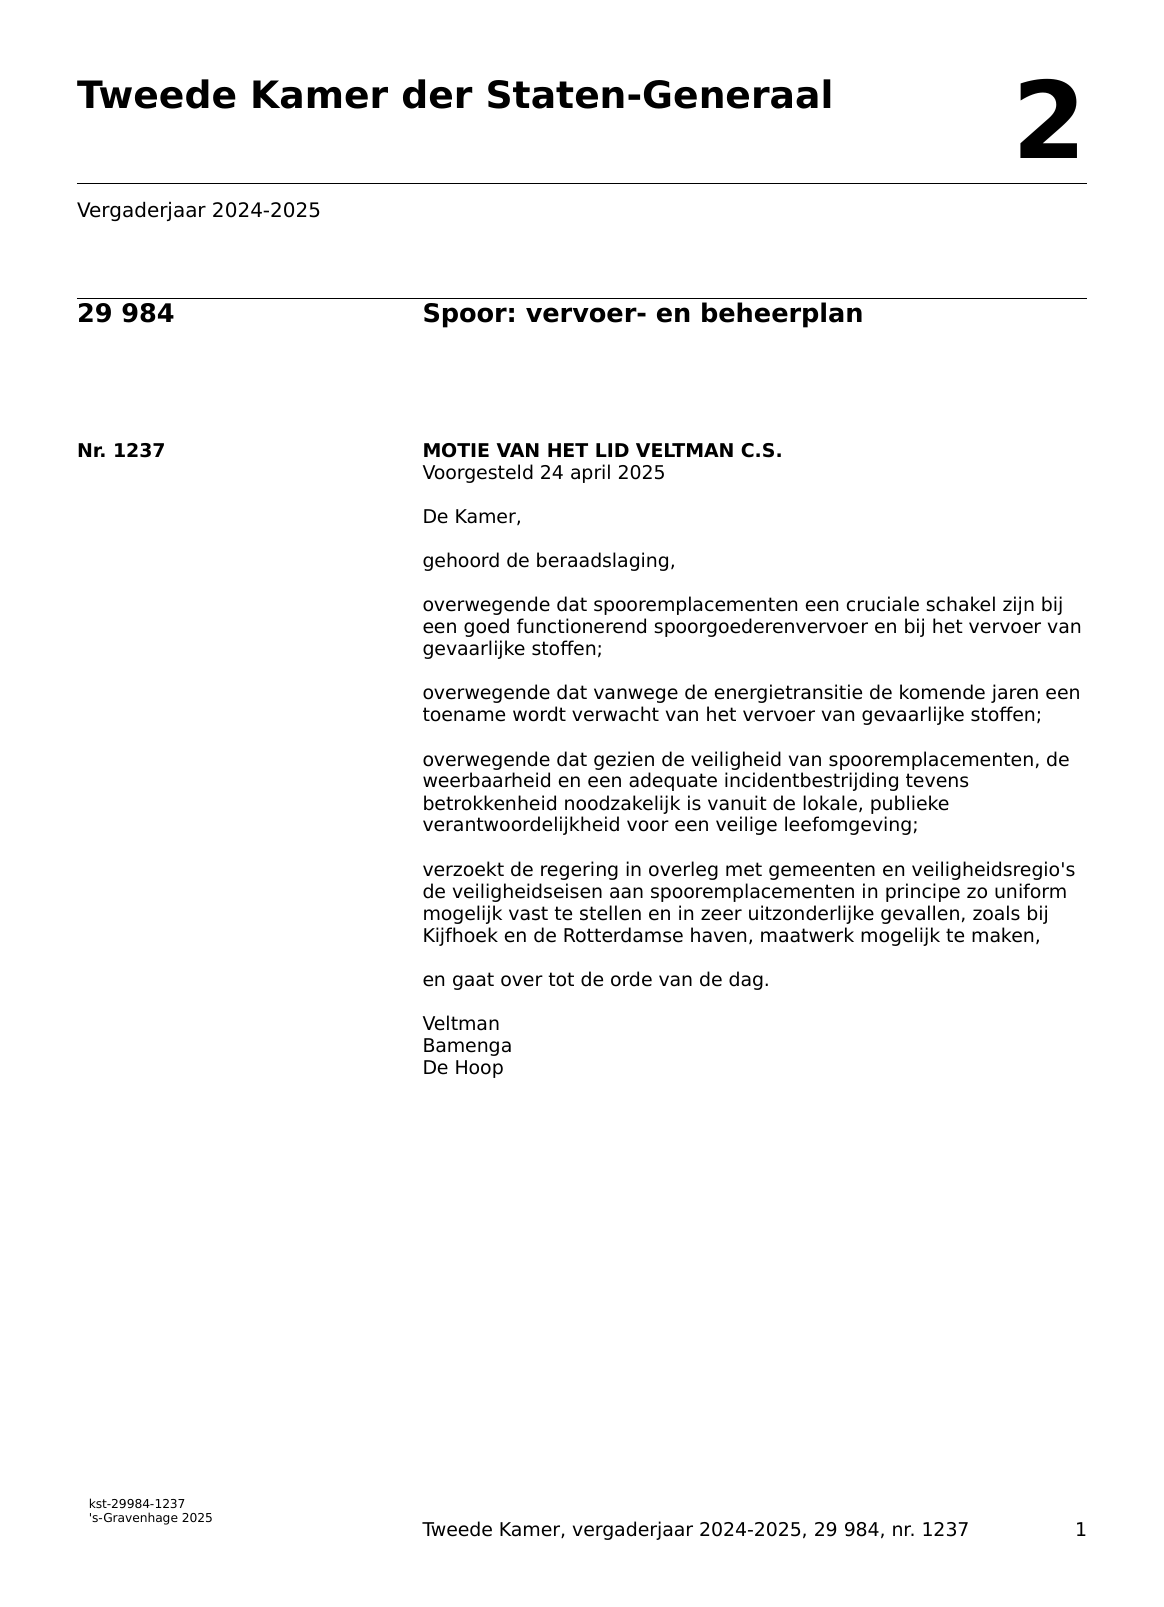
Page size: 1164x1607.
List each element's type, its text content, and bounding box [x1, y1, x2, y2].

text De Hoop [422, 1057, 1087, 1079]
subtitle 29 984 Spoor: vervoer- en beheerplan [77, 299, 1087, 329]
text De Kamer, [422, 506, 1087, 528]
text 's-Gravenhage 2025 [88, 1511, 323, 1525]
text overwegende dat gezien de veiligheid van spooremplacementen, de weerbaarheid en een adequate incidentbestrijding tevens betrokkenheid noodzakelijk is vanuit de lokale, publieke verantwoordelijkheid voor een veilige leefomgeving; [422, 748, 1087, 836]
text Veltman [422, 1013, 1087, 1035]
text Bamenga [422, 1035, 1087, 1057]
text gehoord de beraadslaging, [422, 550, 1087, 572]
table_header Tweede Kamer der Staten-Generaal [77, 59, 886, 183]
text Voorgesteld 24 april 2025 [422, 462, 1087, 484]
text kst-29984-1237 [88, 1497, 323, 1511]
table_cell Vergaderjaar 2024-2025 [77, 184, 1087, 298]
text overwegende dat spooremplacementen een cruciale schakel zijn bij een goed functionerend spoorgoederenvervoer en bij het vervoer van gevaarlijke stoffen; [422, 594, 1087, 660]
text en gaat over tot de orde van de dag. [422, 969, 1087, 991]
subtitle Nr. 1237 MOTIE VAN HET LID VELTMAN C.S. [77, 440, 1087, 462]
text overwegende dat vanwege de energietransitie de komende jaren een toename wordt verwacht van het vervoer van gevaarlijke stoffen; [422, 682, 1087, 726]
text verzoekt de regering in overleg met gemeenten en veiligheidsregio's de veiligheidseisen aan spooremplacementen in principe zo uniform mogelijk vast te stellen en in zeer uitzonderlijke gevallen, zoals bij Kijfhoek en de Rotterdamse haven, maatwerk mogelijk te maken, [422, 858, 1087, 946]
table_header 2 [886, 59, 1087, 183]
